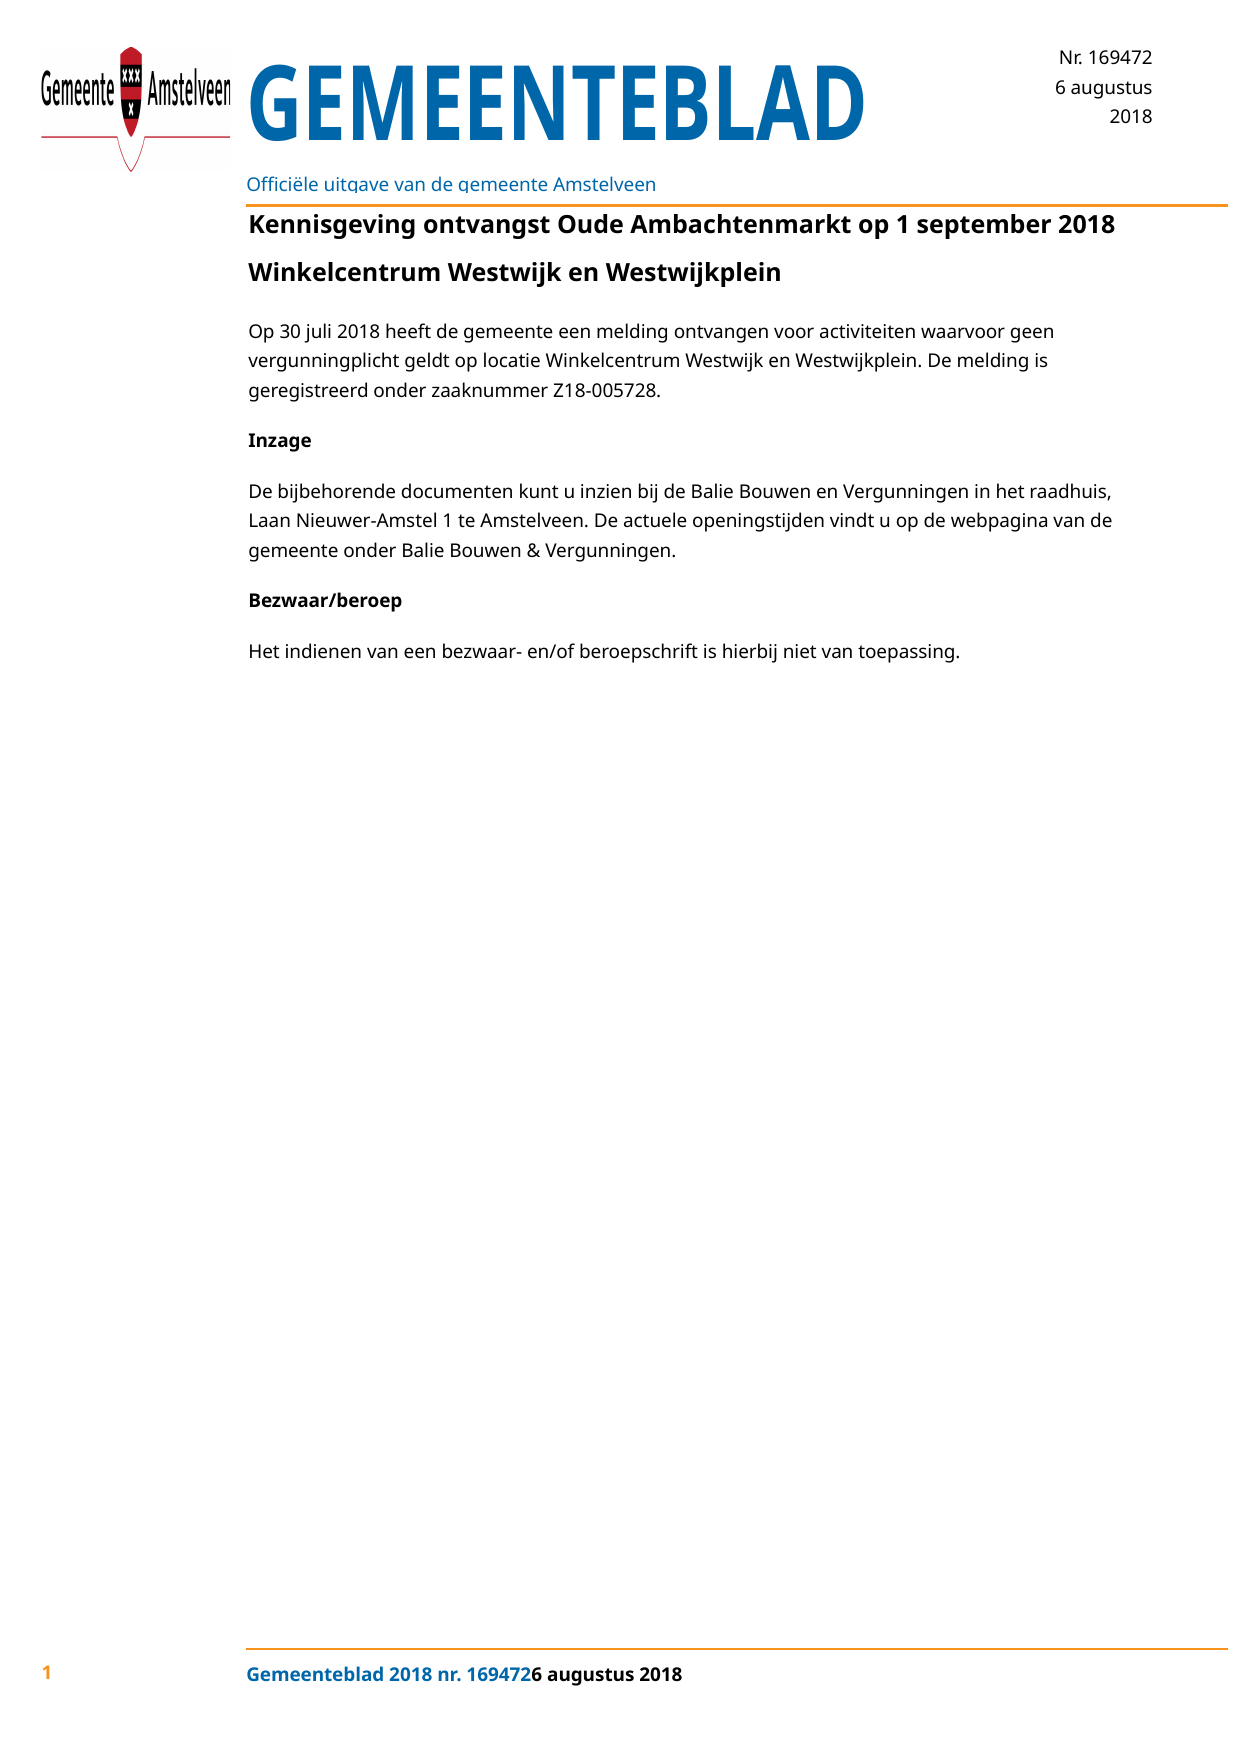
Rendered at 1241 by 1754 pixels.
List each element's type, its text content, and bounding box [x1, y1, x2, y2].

text Inzage [248, 427, 1152, 453]
text Bezwaar/beroep [248, 587, 1152, 613]
text De bijbehorende documenten kunt u inzien bij de Balie Bouwen en Vergunningen in het raadhuis, Laan Nieuwer-Amstel 1 te Amstelveen. De actuele openingstijden vindt u op de webpagina van de gemeente onder Balie Bouwen & Vergunningen. [248, 478, 1152, 563]
text Het indienen van een bezwaar- en/of beroepschrift is hierbij niet van toepassing. [248, 638, 1152, 664]
picture [41, 47, 231, 172]
text Op 30 juli 2018 heeft de gemeente een melding ontvangen voor activiteiten waarvoor geen vergunningplicht geldt op locatie Winkelcentrum Westwijk en Westwijkplein. De melding is geregistreerd onder zaaknummer Z18-005728. [248, 318, 1152, 403]
text Kennisgeving ontvangst Oude Ambachtenmarkt op 1 september 2018 Winkelcentrum Westwijk en Westwijkplein [248, 207, 1152, 288]
